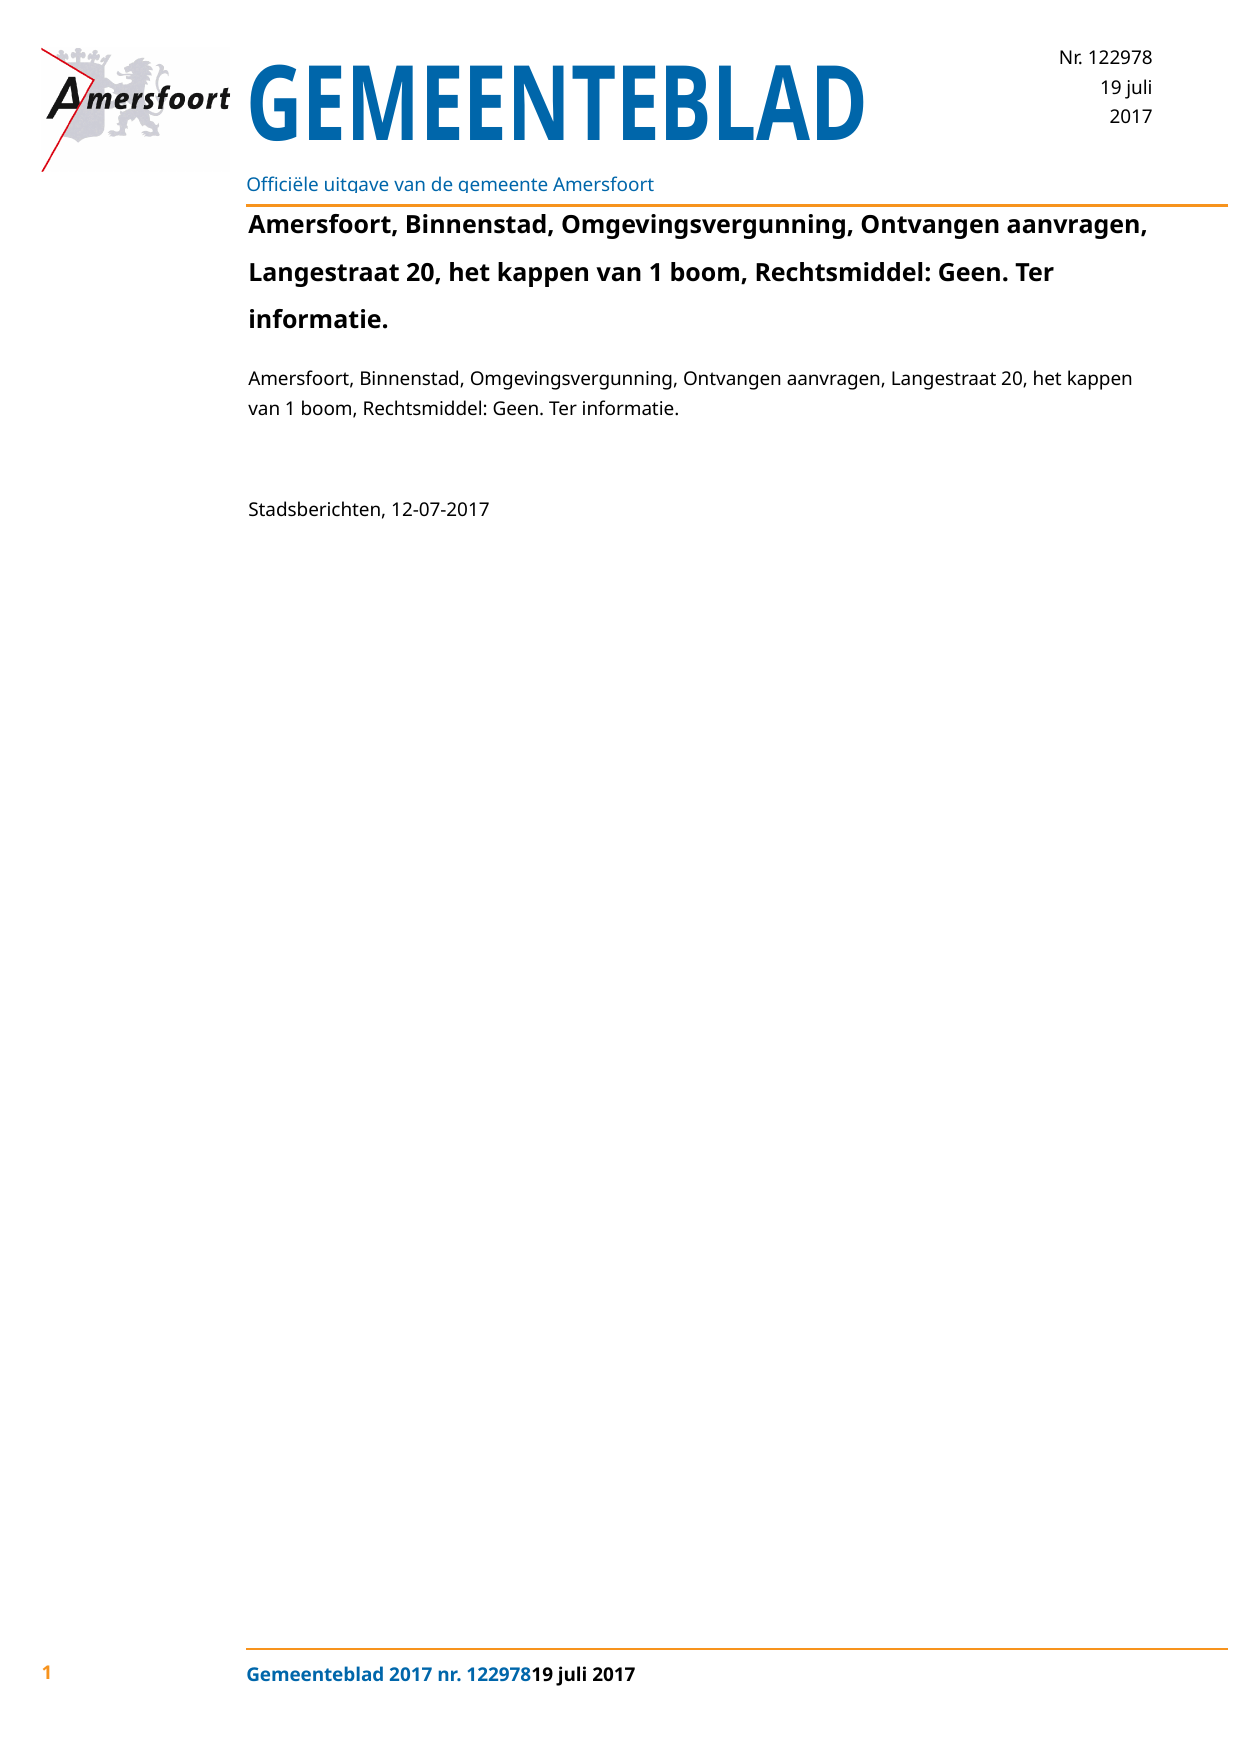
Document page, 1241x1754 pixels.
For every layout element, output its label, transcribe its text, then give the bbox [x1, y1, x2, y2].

picture [41, 47, 231, 172]
text Stadsberichten, 12-07-2017 [248, 496, 1152, 522]
text Amersfoort, Binnenstad, Omgevingsvergunning, Ontvangen aanvragen, Langestraat 20, het kappen van 1 boom, Rechtsmiddel: Geen. Ter informatie. [248, 366, 1152, 421]
text Amersfoort, Binnenstad, Omgevingsvergunning, Ontvangen aanvragen, Langestraat 20, het kappen van 1 boom, Rechtsmiddel: Geen. Ter informatie. [248, 207, 1152, 336]
